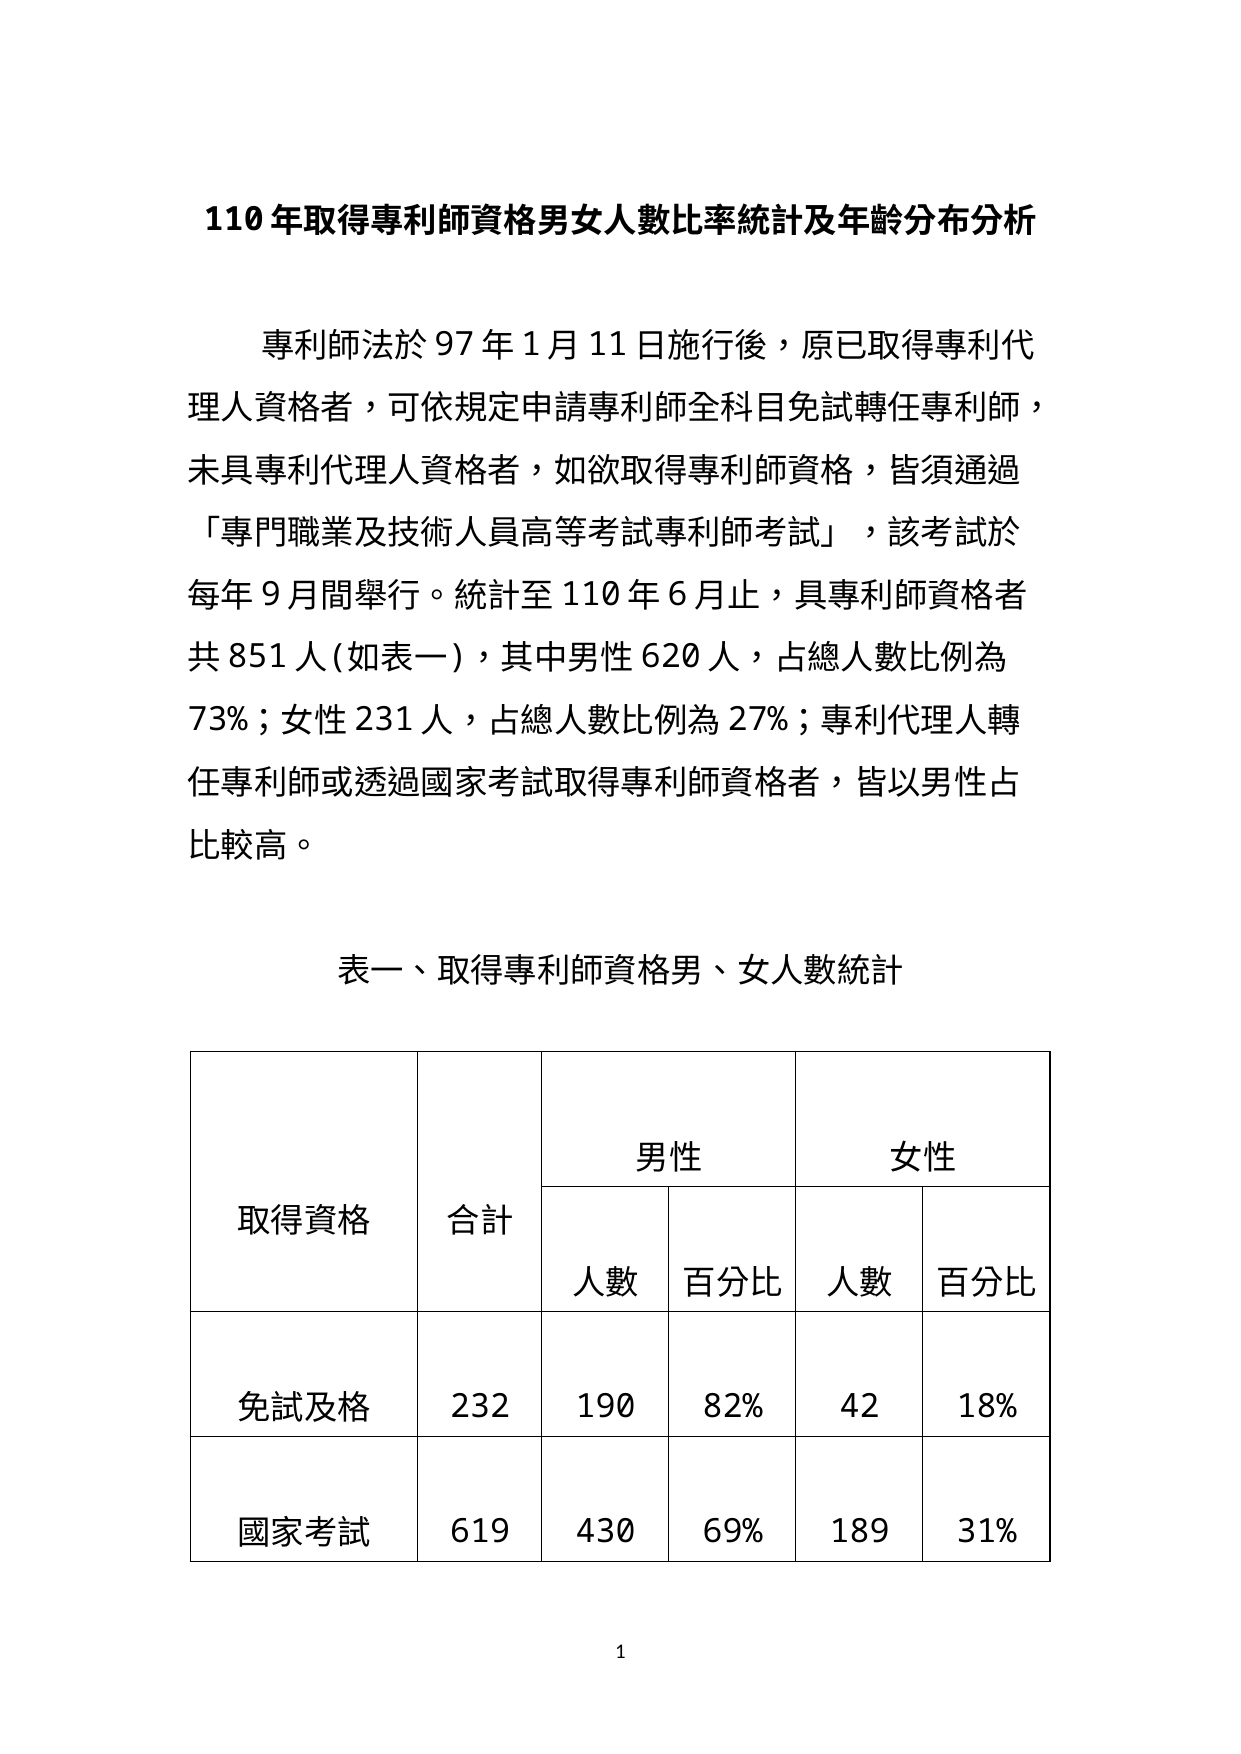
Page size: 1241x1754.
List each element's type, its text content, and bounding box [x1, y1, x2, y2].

table_cell 人數 [542, 1187, 668, 1311]
table_cell 31% [923, 1437, 1049, 1561]
table_cell 免試及格 [191, 1312, 417, 1436]
table_cell 190 [542, 1312, 668, 1436]
table_header 女性 [796, 1052, 1049, 1186]
table_cell 189 [796, 1437, 922, 1561]
table_header 合計 [418, 1052, 541, 1311]
table_header 男性 [542, 1052, 795, 1186]
table_cell 430 [542, 1437, 668, 1561]
table_cell 人數 [796, 1187, 922, 1311]
table_cell 82% [669, 1312, 795, 1436]
table_cell 619 [418, 1437, 541, 1561]
table_cell 國家考試 [191, 1437, 417, 1561]
text 110年取得專利師資格男女人數比率統計及年齡分布分析 [187, 176, 1053, 238]
text 表一、取得專利師資格男、女人數統計 [187, 926, 1053, 988]
table_cell 42 [796, 1312, 922, 1436]
table_cell 百分比 [923, 1187, 1049, 1311]
table_cell 69% [669, 1437, 795, 1561]
table_cell 232 [418, 1312, 541, 1436]
table_cell 18% [923, 1312, 1049, 1436]
text 專利師法於97年1月11日施行後，原已取得專利代理人資格者，可依規定申請專利師全科目免試轉任專利師，未具專利代理人資格者，如欲取得專利師資格，皆須通過「專門職業及技術人員高等考試專利師考試」，該考試於每年9月間舉行。統計至110年6月止，具專利師資格者共851人(如表一)，其中男性620人，占總人數比例為73%；女性231人，占總人數比例為27%；專利代理人轉任專利師或透過國家考試取得專利師資格者，皆以男性占比較高。 [187, 301, 1053, 863]
table_cell 百分比 [669, 1187, 795, 1311]
table_header 取得資格 [191, 1052, 417, 1311]
